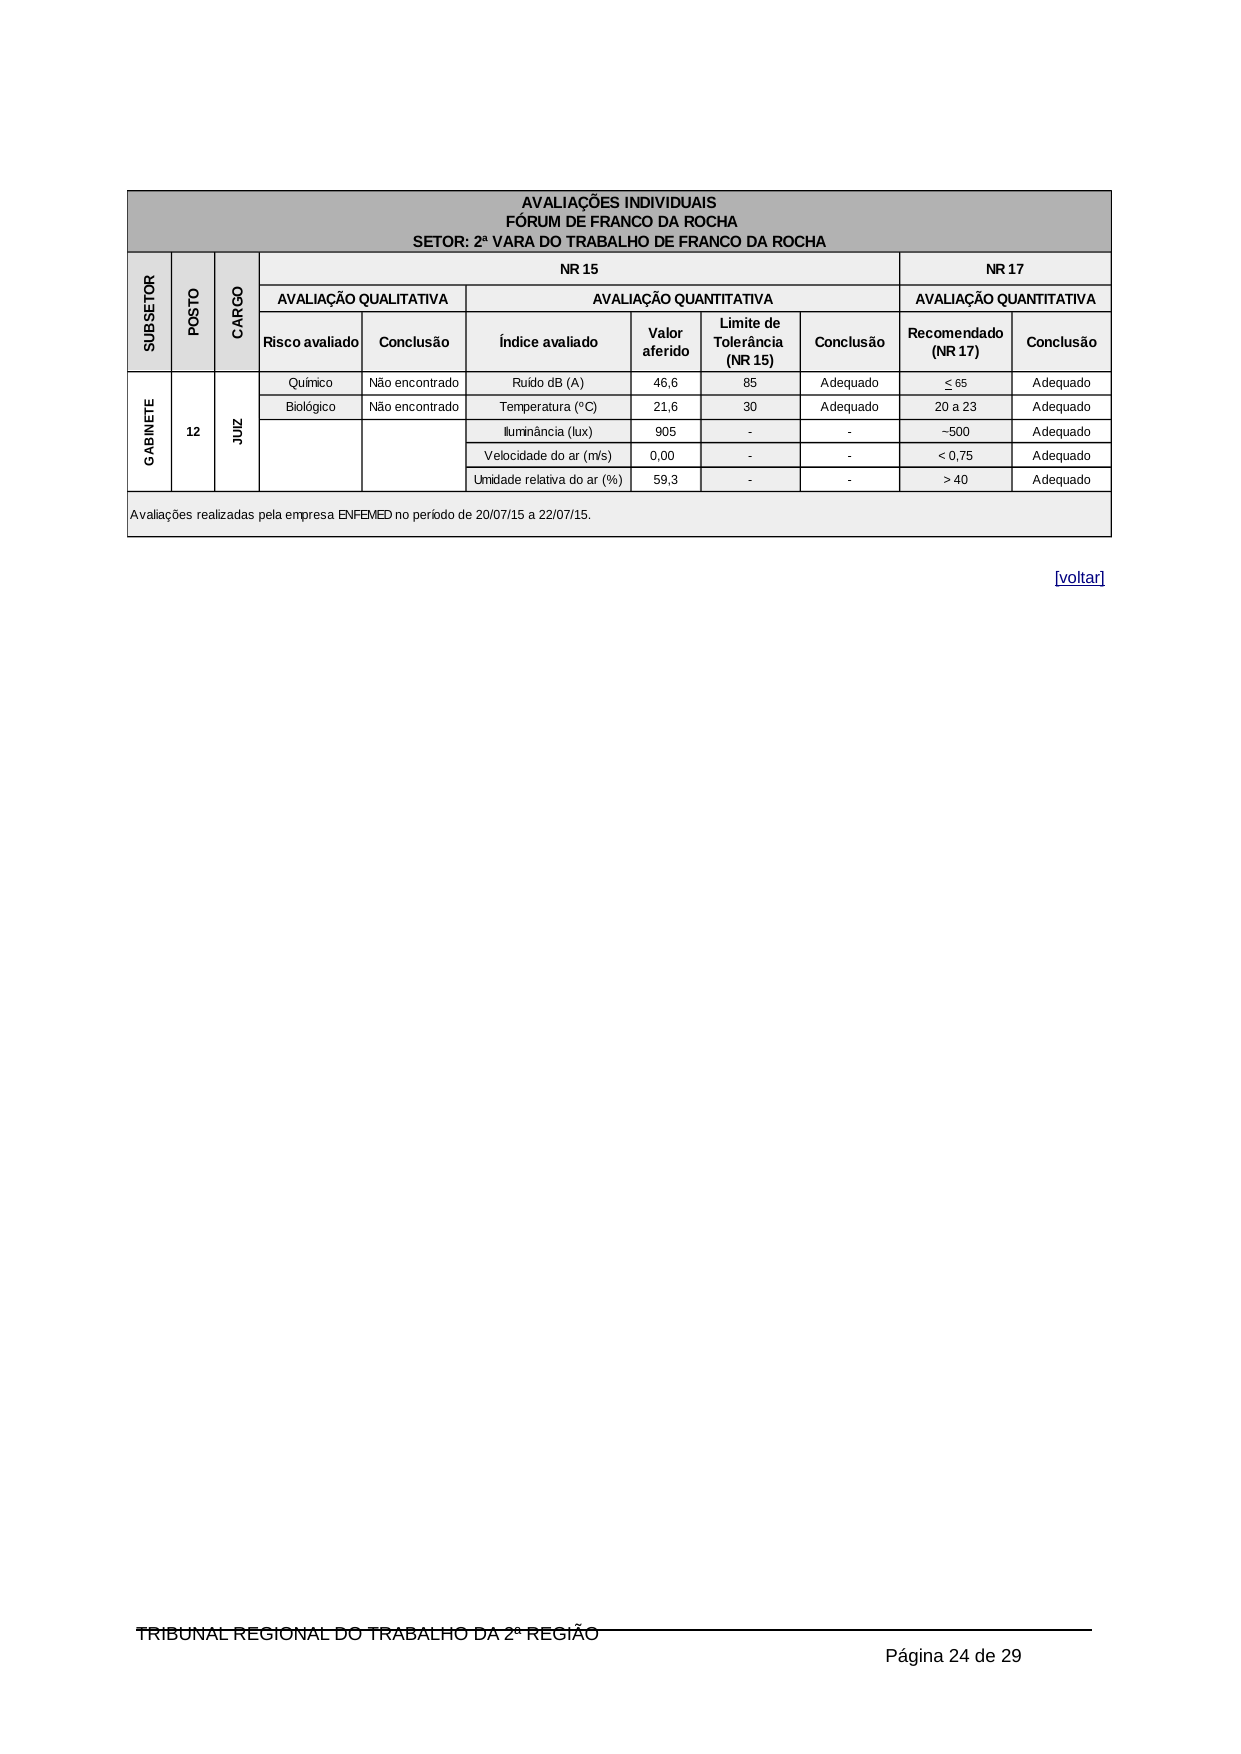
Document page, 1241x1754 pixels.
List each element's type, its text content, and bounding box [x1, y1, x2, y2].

text e [136, 1181, 1104, 1210]
text [voltar] [136, 568, 1104, 587]
